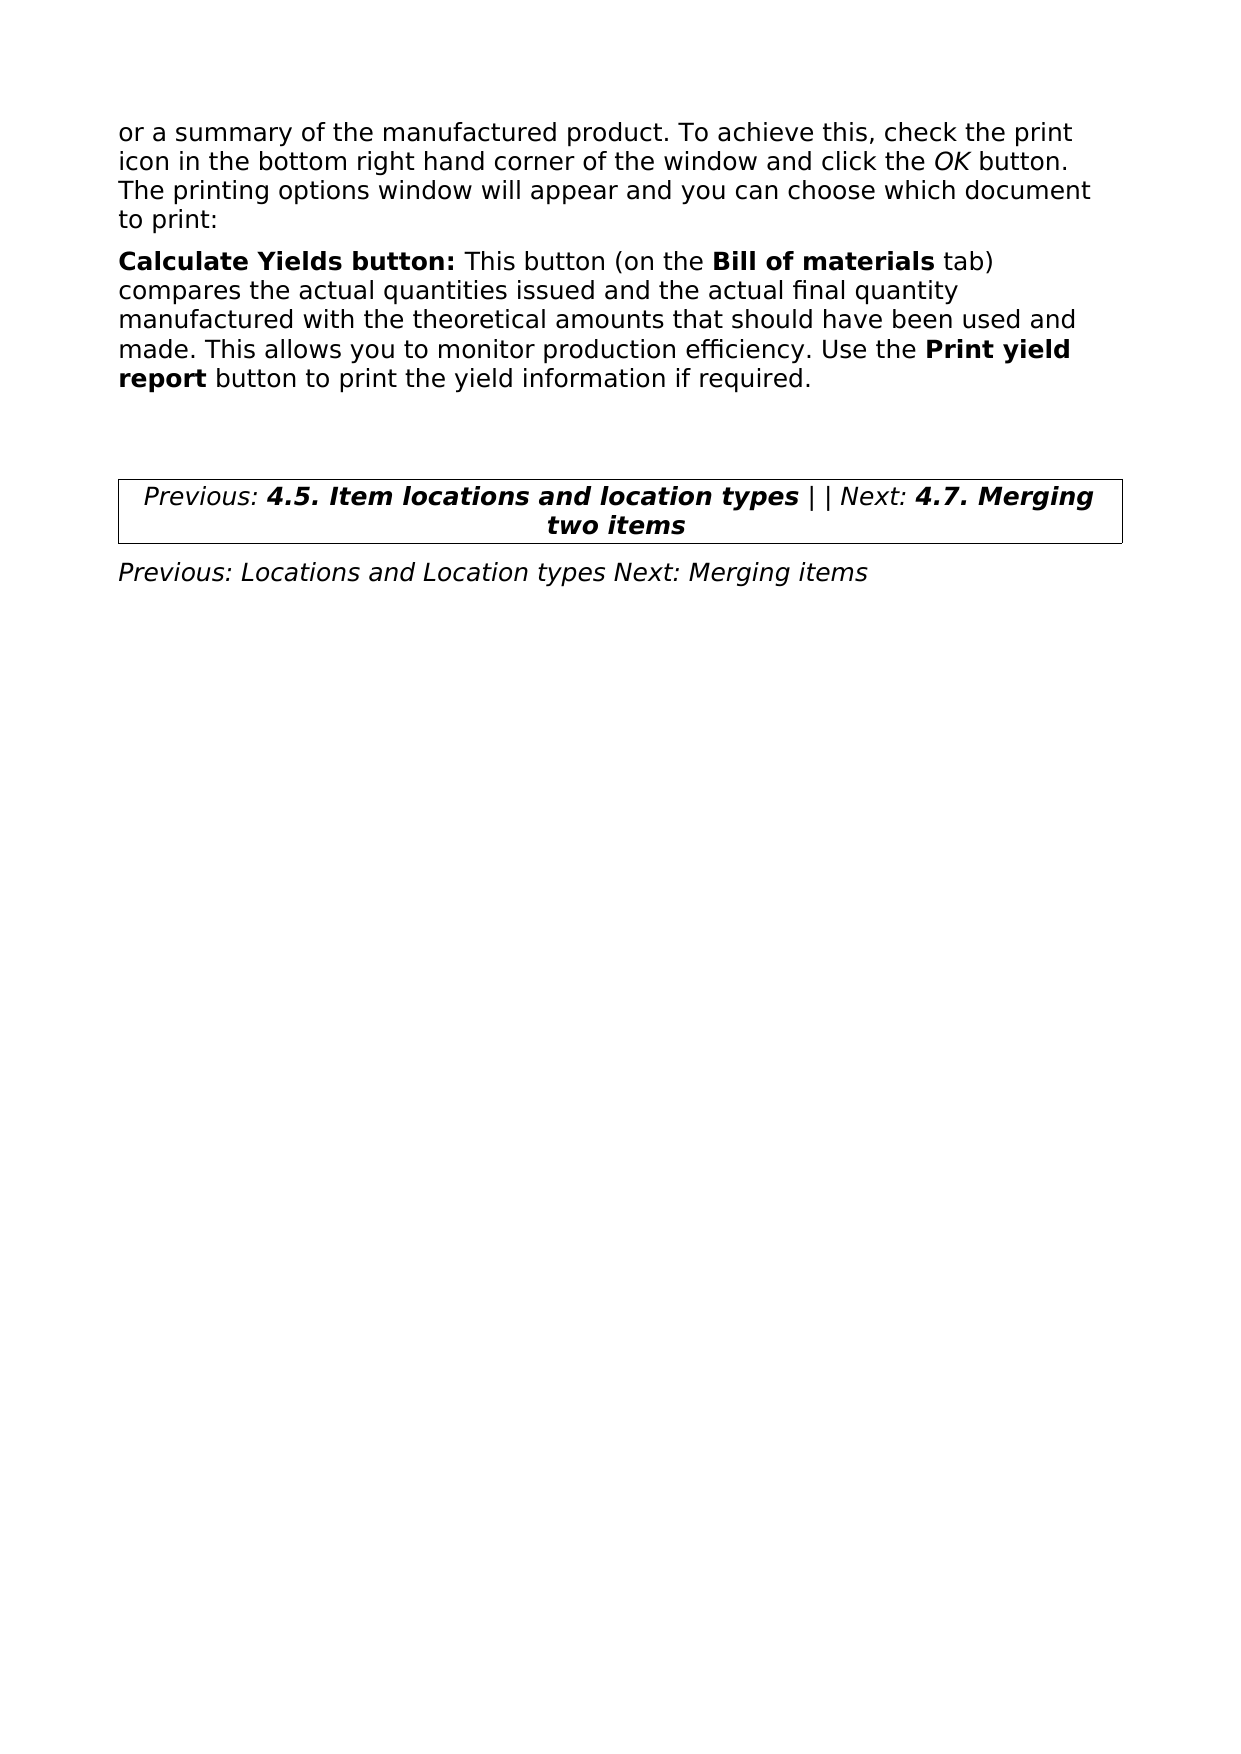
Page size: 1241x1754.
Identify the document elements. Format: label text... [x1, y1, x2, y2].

text or a summary of the manufactured product. To achieve this, check the print icon in the bottom right hand corner of the window and click the OK button. The printing options window will appear and you can choose which document to print: [118, 118, 1122, 235]
table_header Previous: 4.5. Item locations and location types | | Next: 4.7. Merging two items [119, 480, 1122, 543]
text Calculate Yields button: This button (on the Bill of materials tab) compares the actual quantities issued and the actual final quantity manufactured with the theoretical amounts that should have been used and made. This allows you to monitor production efficiency. Use the Print yield report button to print the yield information if required. [118, 247, 1122, 451]
text Previous: Locations and Location types Next: Merging items [118, 558, 1122, 587]
